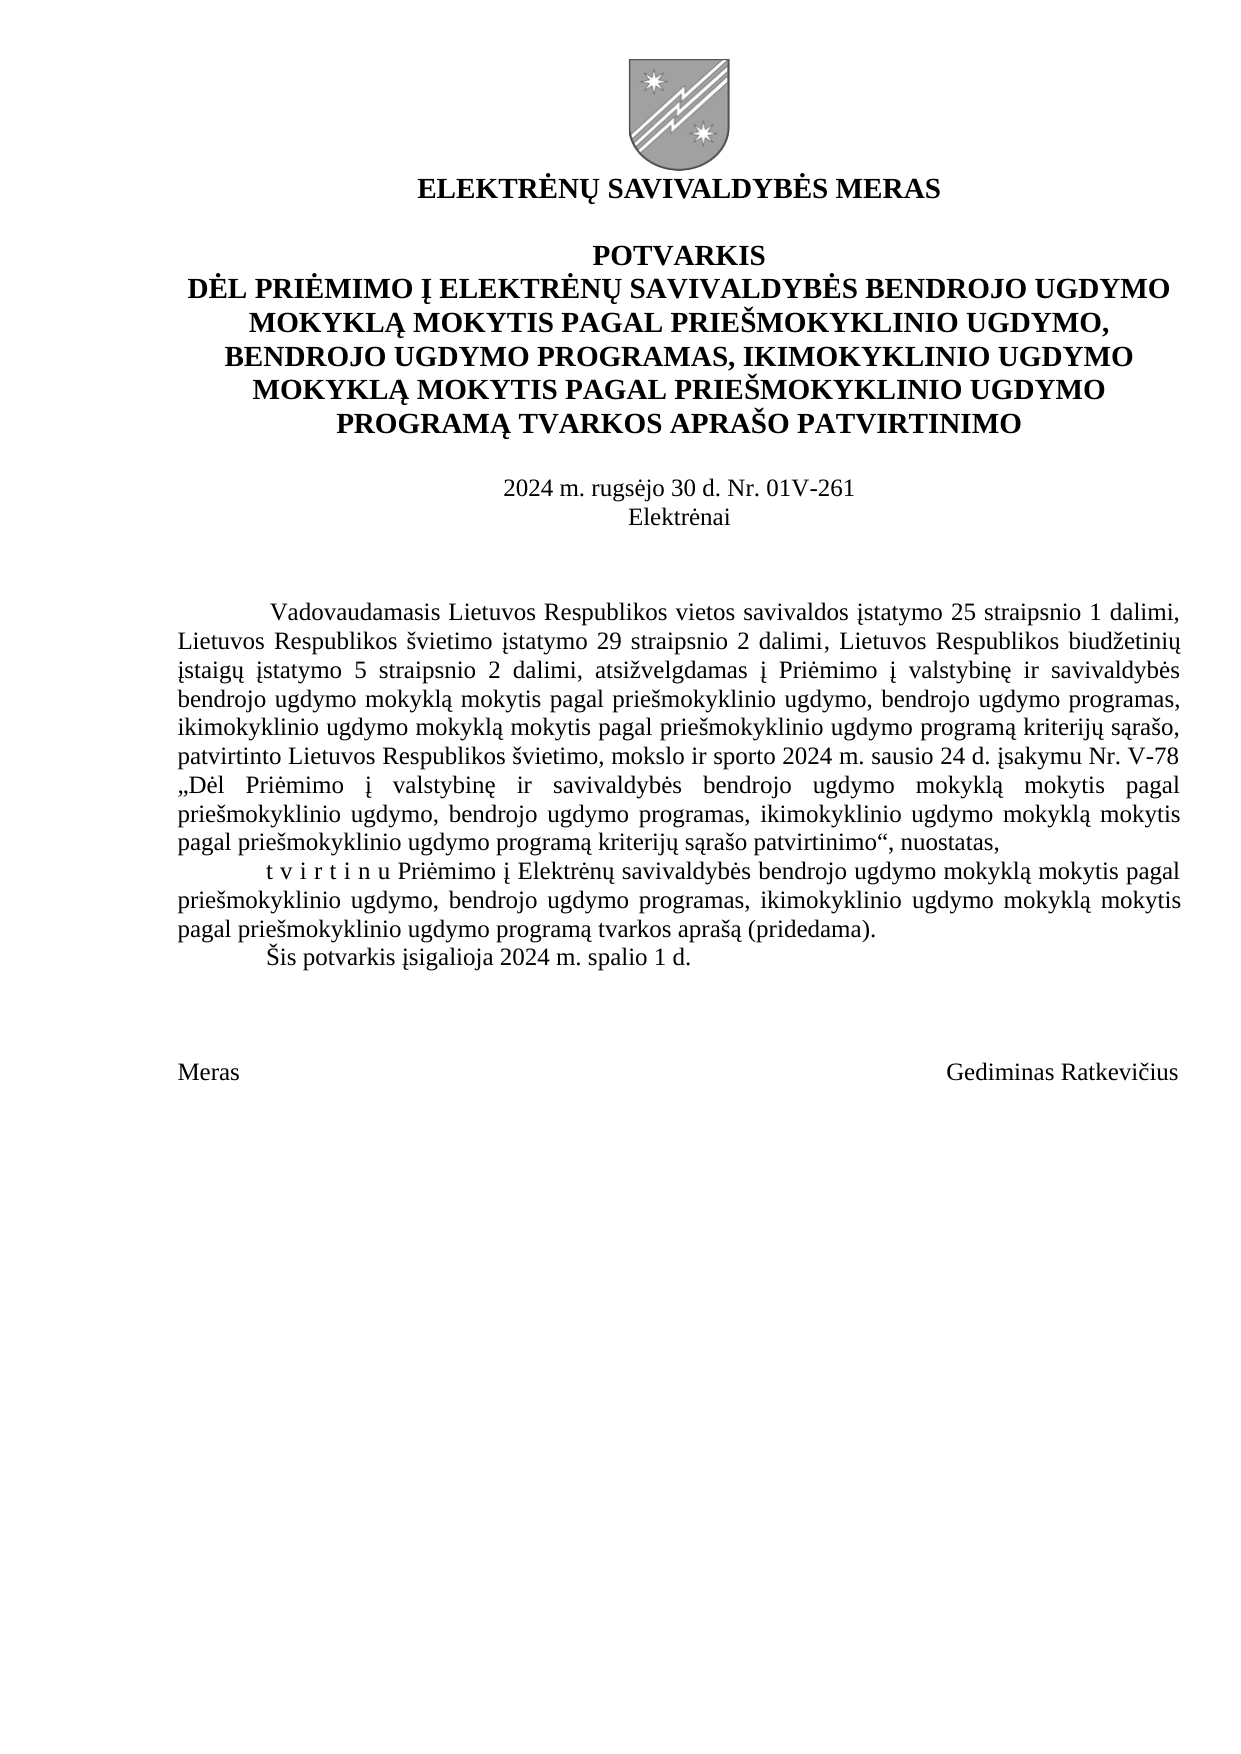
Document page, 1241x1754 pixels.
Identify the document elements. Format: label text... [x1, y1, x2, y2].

text POTVARKIS [177, 238, 1181, 272]
text Vadovaudamasis Lietuvos Respublikos vietos savivaldos įstatymo 25 straipsnio 1 dalimi, Lietuvos Respublikos švietimo įstatymo 29 straipsnio 2 dalimi, Lietuvos Respublikos biudžetinių įstaigų įstatymo 5 straipsnio 2 dalimi, atsižvelgdamas į Priėmimo į valstybinę ir savivaldybės bendrojo ugdymo mokyklą mokytis pagal priešmokyklinio ugdymo, bendrojo ugdymo programas, ikimokyklinio ugdymo mokyklą mokytis pagal priešmokyklinio ugdymo programą kriterijų sąrašo, patvirtinto Lietuvos Respublikos švietimo, mokslo ir sporto 2024 m. sausio 24 d. įsakymu Nr. V-78 „Dėl Priėmimo į valstybinę ir savivaldybės bendrojo ugdymo mokyklą mokytis pagal priešmokyklinio ugdymo, bendrojo ugdymo programas, ikimokyklinio ugdymo mokyklą mokytis pagal priešmokyklinio ugdymo programą kriterijų sąrašo patvirtinimo“, nuostatas, [177, 597, 1181, 856]
subtitle ELEKTRĖNŲ SAVIVALDYBĖS MERAS [177, 171, 1181, 204]
text t v i r t i n u Priėmimo į Elektrėnų savivaldybės bendrojo ugdymo mokyklą mokytis pagal priešmokyklinio ugdymo, bendrojo ugdymo programas, ikimokyklinio ugdymo mokyklą mokytis pagal priešmokyklinio ugdymo programą tvarkos aprašą (pridedama). [177, 856, 1181, 942]
text Elektrėnai [177, 502, 1181, 530]
text Šis potvarkis įsigalioja 2024 m. spalio 1 d. [177, 942, 1181, 971]
text 2024 m. rugsėjo 30 d. Nr. 01V-261 [177, 473, 1181, 502]
text Meras Gediminas Ratkevičius [177, 1057, 1181, 1086]
text DĖL PRIĖMIMO Į ELEKTRĖNŲ SAVIVALDYBĖS BENDROJO UGDYMO MOKYKLĄ MOKYTIS PAGAL PRIEŠMOKYKLINIO UGDYMO, BENDROJO UGDYMO PROGRAMAS, IKIMOKYKLINIO UGDYMO MOKYKLĄ MOKYTIS PAGAL PRIEŠMOKYKLINIO UGDYMO PROGRAMĄ TVARKOS APRAŠO PATVIRTINIMO [177, 272, 1181, 439]
